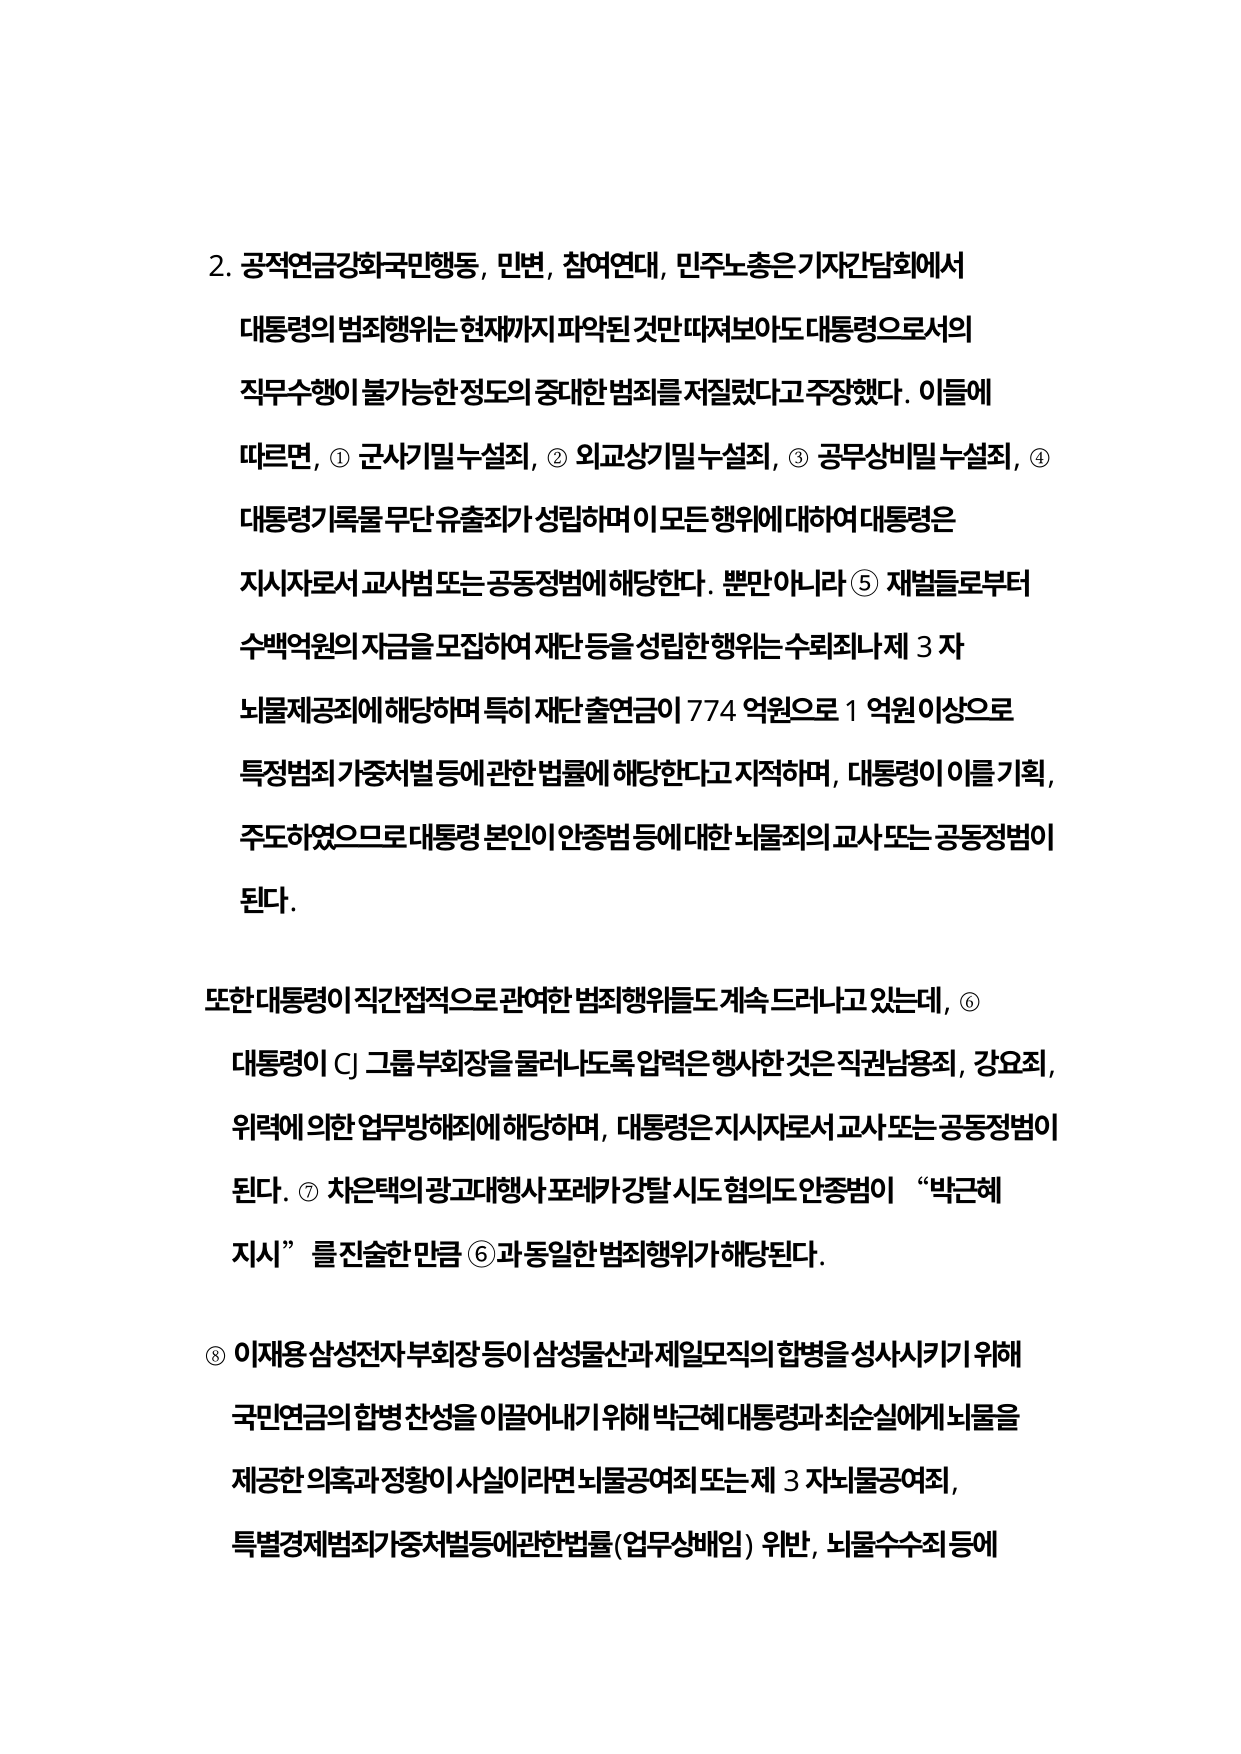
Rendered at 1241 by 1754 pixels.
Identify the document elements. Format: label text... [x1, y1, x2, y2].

text 또한 대통령이 직간접적으로 관여한 범죄행위들도 계속 드러나고 있는데, ⑥ 대통령이 CJ그룹 부회장을 물러나도록 압력은 행사한 것은 직권남용죄, 강요죄, 위력에 의한 업무방해죄에 해당하며, 대통령은 지시자로서 교사 또는 공동정범이 된다. ⑦ 차은택의 광고대행사 포레카 강탈 시도 혐의도 안종범이 “박근혜 지시”를 진술한 만큼 ⑥과 동일한 범죄행위가 해당된다. [204, 977, 1063, 1274]
text ⑧ 이재용 삼성전자 부회장 등이 삼성물산과 제일모직의 합병을 성사시키기 위해 국민연금의 합병 찬성을 이끌어내기 위해 박근혜 대통령과 최순실에게 뇌물을 제공한 의혹과 정황이 사실이라면 뇌물공여죄 또는 제3자뇌물공여죄, 특별경제범죄가중처벌등에관한법률(업무상배임) 위반, 뇌물수수죄 등에 [204, 1331, 1063, 1564]
text 2. 공적연금강화국민행동, 민변, 참여연대, 민주노총은 기자간담회에서 대통령의 범죄행위는 현재까지 파악된 것만 따져보아도 대통령으로서의 직무수행이 불가능한 정도의 중대한 범죄를 저질렀다고 주장했다. 이들에 따르면, ① 군사기밀 누설죄, ② 외교상기밀 누설죄, ③ 공무상비밀 누설죄, ④ 대통령기록물 무단 유출죄가 성립하며 이 모든 행위에 대하여 대통령은 지시자로서 교사범 또는 공동정범에 해당한다. 뿐만 아니라 ⑤ 재벌들로부터 수백억원의 자금을 모집하여 재단 등을 성립한 행위는 수뢰죄나 제3자 뇌물제공죄에 해당하며 특히 재단 출연금이 774억원으로 1억원 이상으로 특정범죄 가중처벌 등에 관한 법률에 해당한다고 지적하며, 대통령이 이를 기획, 주도하였으므로 대통령 본인이 안종범 등에 대한 뇌물죄의 교사 또는 공동정범이 된다. [208, 243, 1063, 920]
